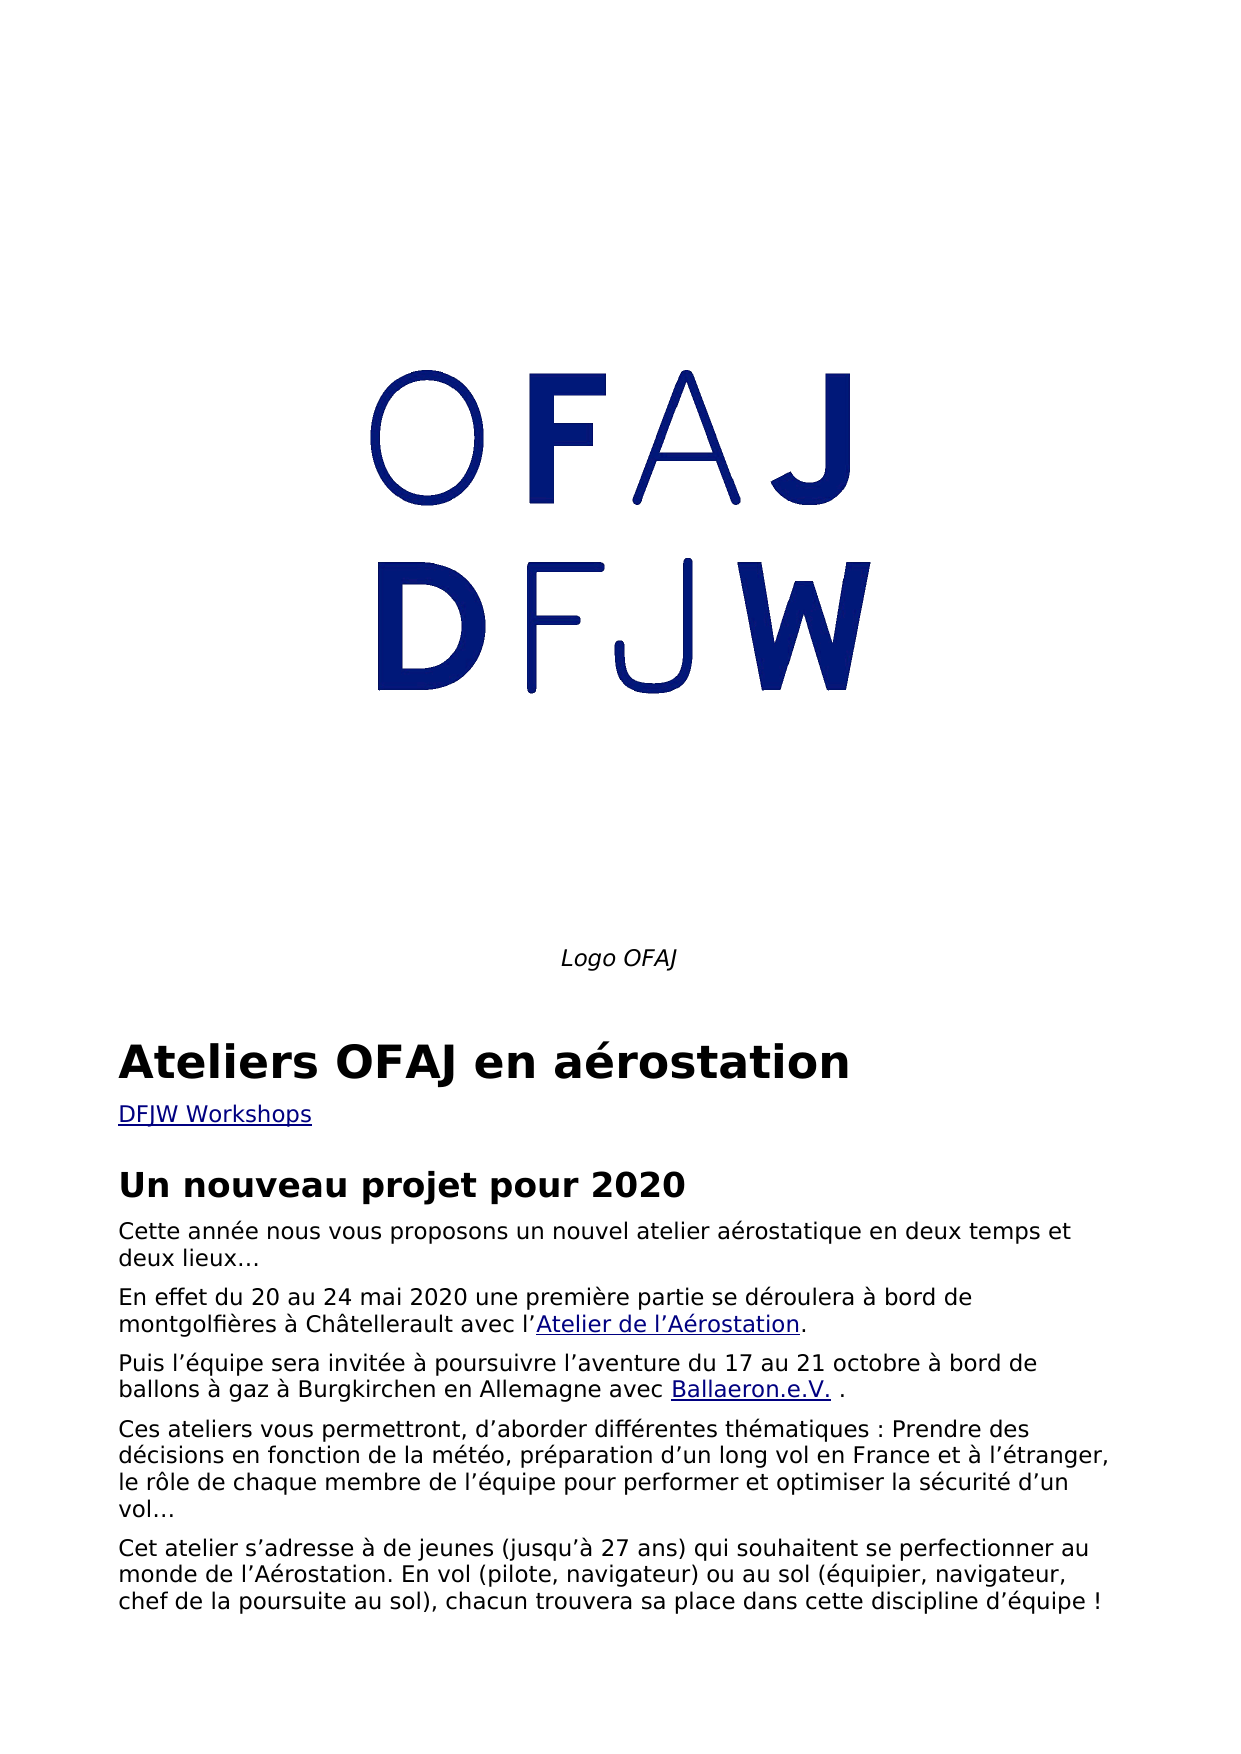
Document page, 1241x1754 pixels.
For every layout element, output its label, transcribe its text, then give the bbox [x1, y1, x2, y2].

text En effet du 20 au 24 mai 2020 une première partie se déroulera à bord de montgolfières à Châtellerault avec l’Atelier de l’Aérostation. [118, 1284, 1122, 1337]
text Cette année nous vous proposons un nouvel atelier aérostatique en deux temps et deux lieux… [118, 1218, 1122, 1272]
text Puis l’équipe sera invitée à poursuivre l’aventure du 17 au 21 octobre à bord de ballons à gaz à Burgkirchen en Allemagne avec Ballaeron.e.V. . [118, 1350, 1122, 1403]
subtitle Ateliers OFAJ en aérostation [118, 1036, 1122, 1089]
text Ces ateliers vous permettront, d’aborder différentes thématiques : Prendre des décisions en fonction de la météo, préparation d’un long vol en France et à l’étranger, le rôle de chaque membre de l’équipe pour performer et optimiser la sécurité d’un vol… [118, 1416, 1122, 1522]
subtitle Un nouveau projet pour 2020 [118, 1166, 1122, 1206]
text Cet atelier s’adresse à de jeunes (jusqu’à 27 ans) qui souhaitent se perfectionner au monde de l’Aérostation. En vol (pilote, navigateur) ou au sol (équipier, navigateur, chef de la poursuite au sol), chacun trouvera sa place dans cette discipline d’équipe ! [118, 1535, 1122, 1615]
text DFJW Workshops [118, 1102, 1122, 1128]
text Logo OFAJ [118, 945, 1122, 972]
picture [118, 118, 1123, 945]
